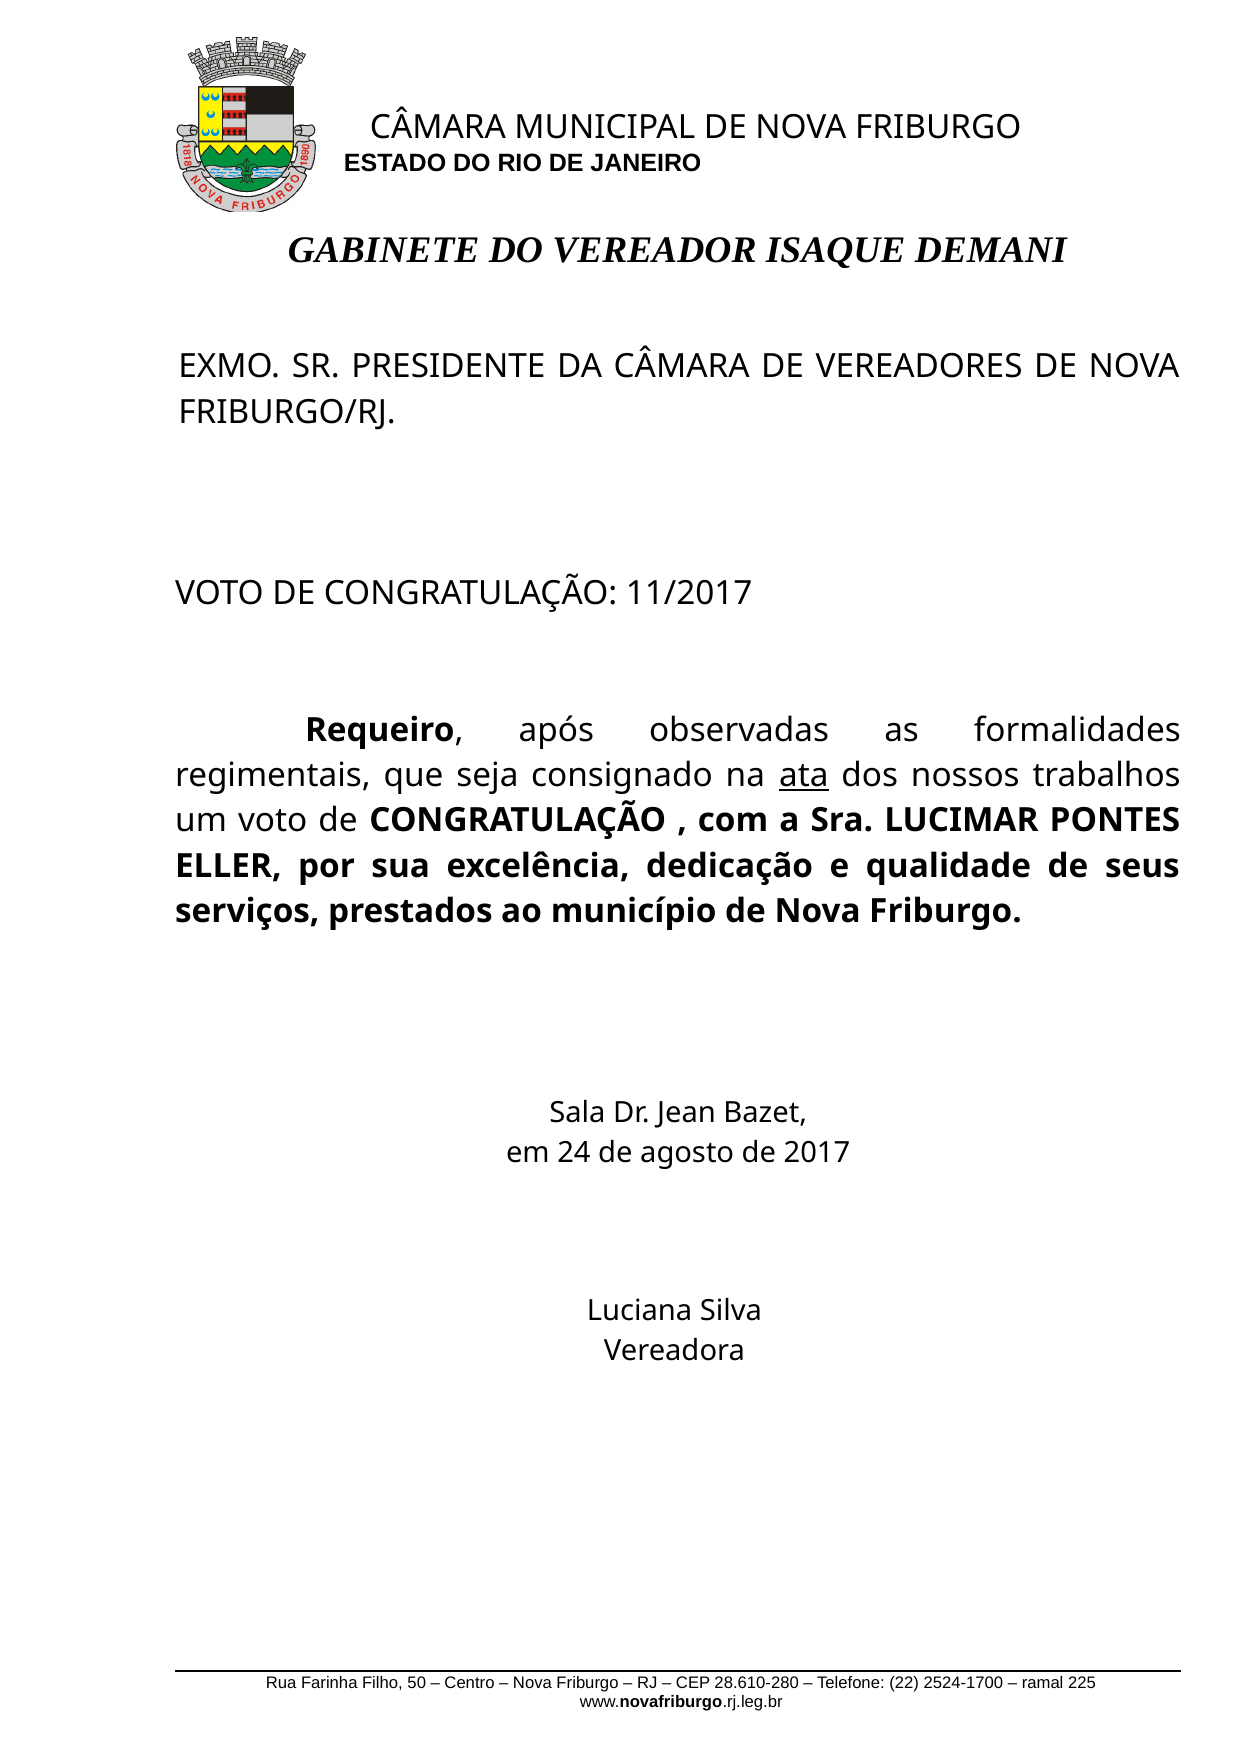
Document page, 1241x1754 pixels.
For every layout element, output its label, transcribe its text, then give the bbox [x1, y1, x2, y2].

text Luciana Silva [175, 1290, 1181, 1329]
text em 24 de agosto de 2017 [175, 1131, 1181, 1171]
text VOTO DE CONGRATULAÇÃO: 11/2017 [175, 569, 1181, 614]
text Vereadora [175, 1329, 1181, 1369]
text Sala Dr. Jean Bazet, [175, 1091, 1181, 1131]
text EXMO. SR. PRESIDENTE DA CÂMARA DE VEREADORES DE NOVA FRIBURGO/RJ. [178, 342, 1181, 433]
text Requeiro, após observadas as formalidades regimentais, que seja consignado na ata dos nossos trabalhos um voto de CONGRATULAÇÃO , com a Sra. LUCIMAR PONTES ELLER, por sua excelência, dedicação e qualidade de seus serviços, prestados ao município de Nova Friburgo. [175, 705, 1181, 932]
text GABINETE DO VEREADOR ISAQUE DEMANI [173, 227, 1181, 270]
